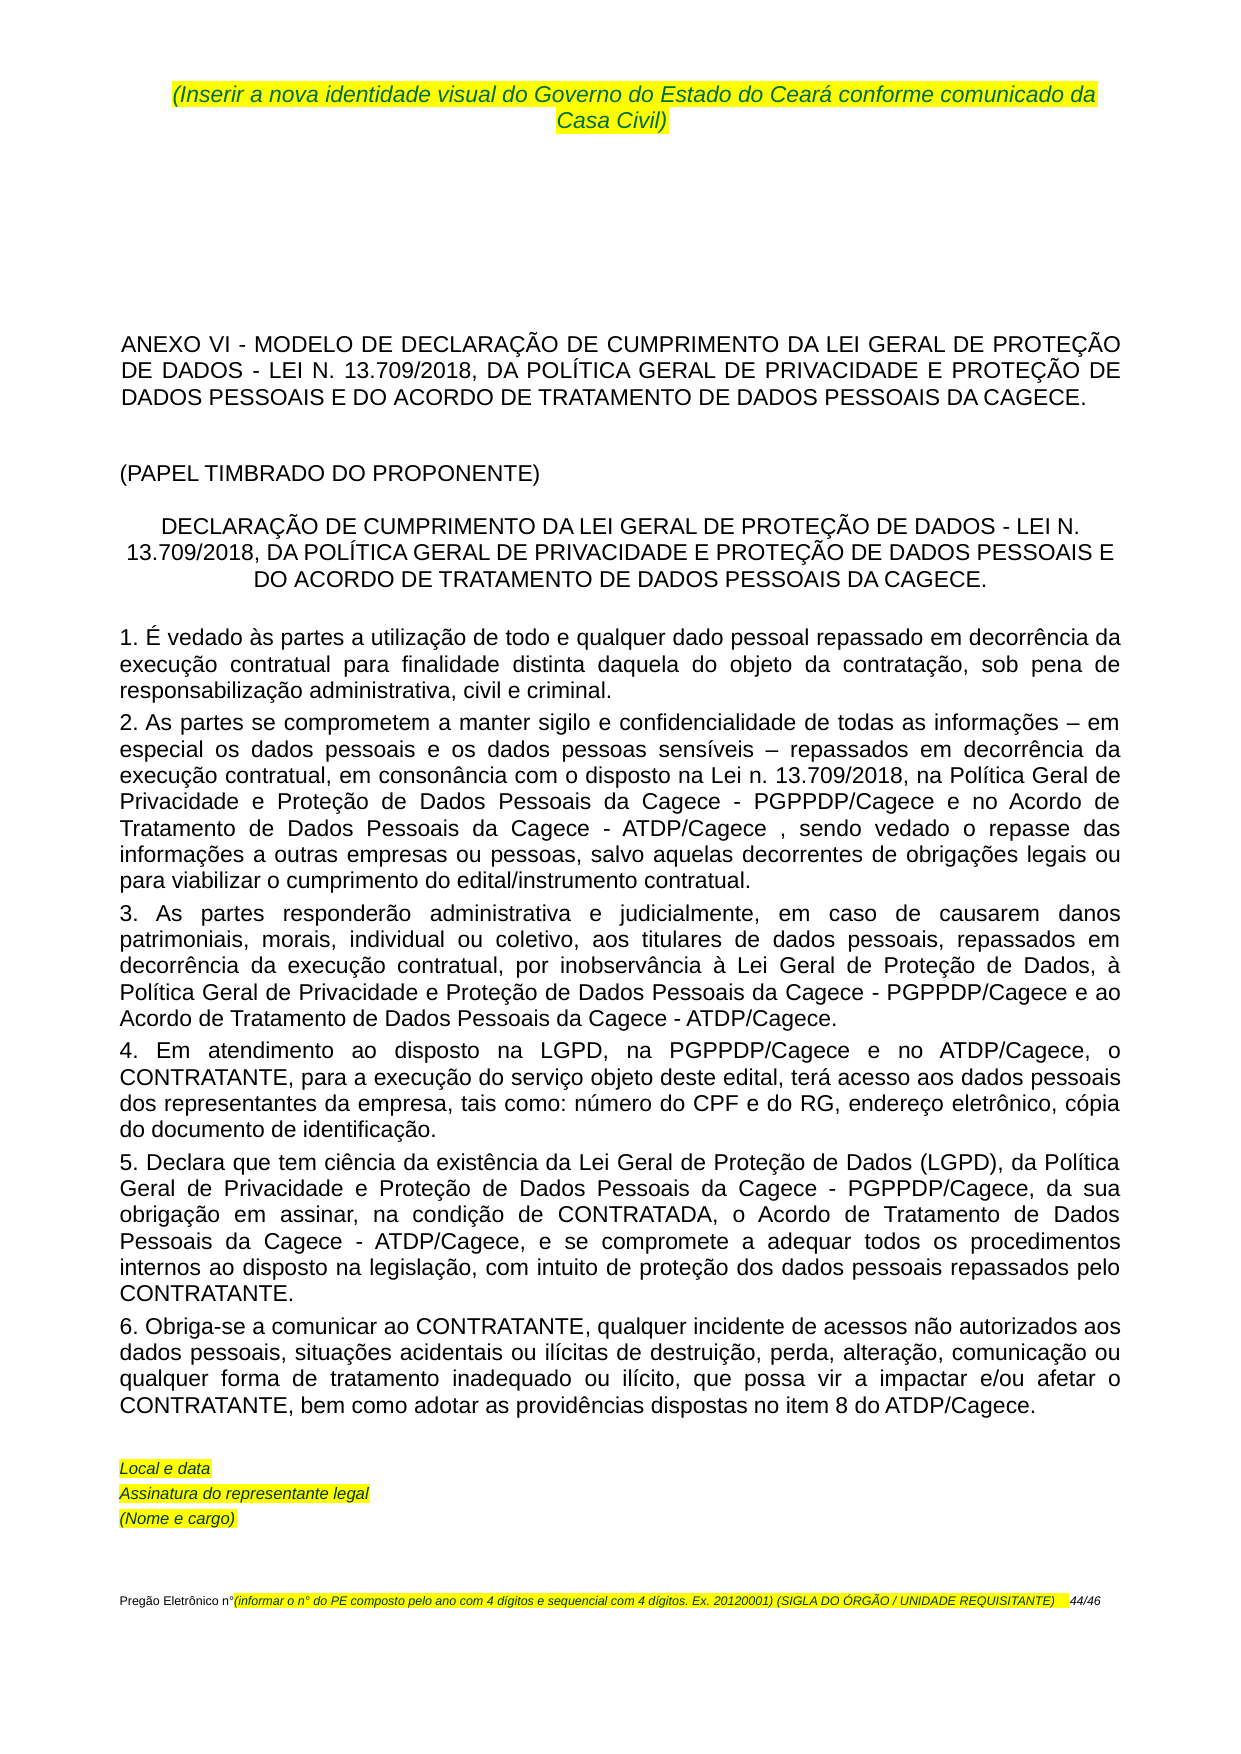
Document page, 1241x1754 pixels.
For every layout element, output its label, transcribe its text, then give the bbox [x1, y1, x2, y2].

text 2. As partes se comprometem a manter sigilo e confidencialidade de todas as informações – em especial os dados pessoais e os dados pessoas sensíveis – repassados em decorrência da execução contratual, em consonância com o disposto na Lei n. 13.709/2018, na Política Geral de Privacidade e Proteção de Dados Pessoais da Cagece - PGPPDP/Cagece e no Acordo de Tratamento de Dados Pessoais da Cagece - ATDP/Cagece , sendo vedado o repasse das informações a outras empresas ou pessoas, salvo aquelas decorrentes de obrigações legais ou para viabilizar o cumprimento do edital/instrumento contratual. [119, 709, 1121, 894]
text 4. Em atendimento ao disposto na LGPD, na PGPPDP/Cagece e no ATDP/Cagece, o CONTRATANTE, para a execução do serviço objeto deste edital, terá acesso aos dados pessoais dos representantes da empresa, tais como: número do CPF e do RG, endereço eletrônico, cópia do documento de identificação. [119, 1037, 1121, 1143]
text DECLARAÇÃO DE CUMPRIMENTO DA LEI GERAL DE PROTEÇÃO DE DADOS - LEI N. 13.709/2018, DA POLÍTICA GERAL DE PRIVACIDADE E PROTEÇÃO DE DADOS PESSOAIS E DO ACORDO DE TRATAMENTO DE DADOS PESSOAIS DA CAGECE. [119, 513, 1121, 592]
text Assinatura do representante legal [119, 1484, 1121, 1503]
text 3. As partes responderão administrativa e judicialmente, em caso de causarem danos patrimoniais, morais, individual ou coletivo, aos titulares de dados pessoais, repassados em decorrência da execução contratual, por inobservância à Lei Geral de Proteção de Dados, à Política Geral de Privacidade e Proteção de Dados Pessoais da Cagece - PGPPDP/Cagece e ao Acordo de Tratamento de Dados Pessoais da Cagece - ATDP/Cagece. [119, 899, 1121, 1031]
text ANEXO VI - MODELO DE DECLARAÇÃO DE CUMPRIMENTO DA LEI GERAL DE PROTEÇÃO DE DADOS - LEI N. 13.709/2018, DA POLÍTICA GERAL DE PRIVACIDADE E PROTEÇÃO DE DADOS PESSOAIS E DO ACORDO DE TRATAMENTO DE DADOS PESSOAIS DA CAGECE. [121, 331, 1121, 410]
text 1. É vedado às partes a utilização de todo e qualquer dado pessoal repassado em decorrência da execução contratual para finalidade distinta daquela do objeto da contratação, sob pena de responsabilização administrativa, civil e criminal. [119, 624, 1121, 703]
text Local e data [119, 1459, 1121, 1478]
text (PAPEL TIMBRADO DO PROPONENTE) [119, 460, 1121, 487]
text 6. Obriga-se a comunicar ao CONTRATANTE, qualquer incidente de acessos não autorizados aos dados pessoais, situações acidentais ou ilícitas de destruição, perda, alteração, comunicação ou qualquer forma de tratamento inadequado ou ilícito, que possa vir a impactar e/ou afetar o CONTRATANTE, bem como adotar as providências dispostas no item 8 do ATDP/Cagece. [119, 1313, 1121, 1418]
text 5. Declara que tem ciência da existência da Lei Geral de Proteção de Dados (LGPD), da Política Geral de Privacidade e Proteção de Dados Pessoais da Cagece - PGPPDP/Cagece, da sua obrigação em assinar, na condição de CONTRATADA, o Acordo de Tratamento de Dados Pessoais da Cagece - ATDP/Cagece, e se compromete a adequar todos os procedimentos internos ao disposto na legislação, com intuito de proteção dos dados pessoais repassados pelo CONTRATANTE. [119, 1149, 1121, 1307]
text (Nome e cargo) [119, 1509, 1121, 1528]
